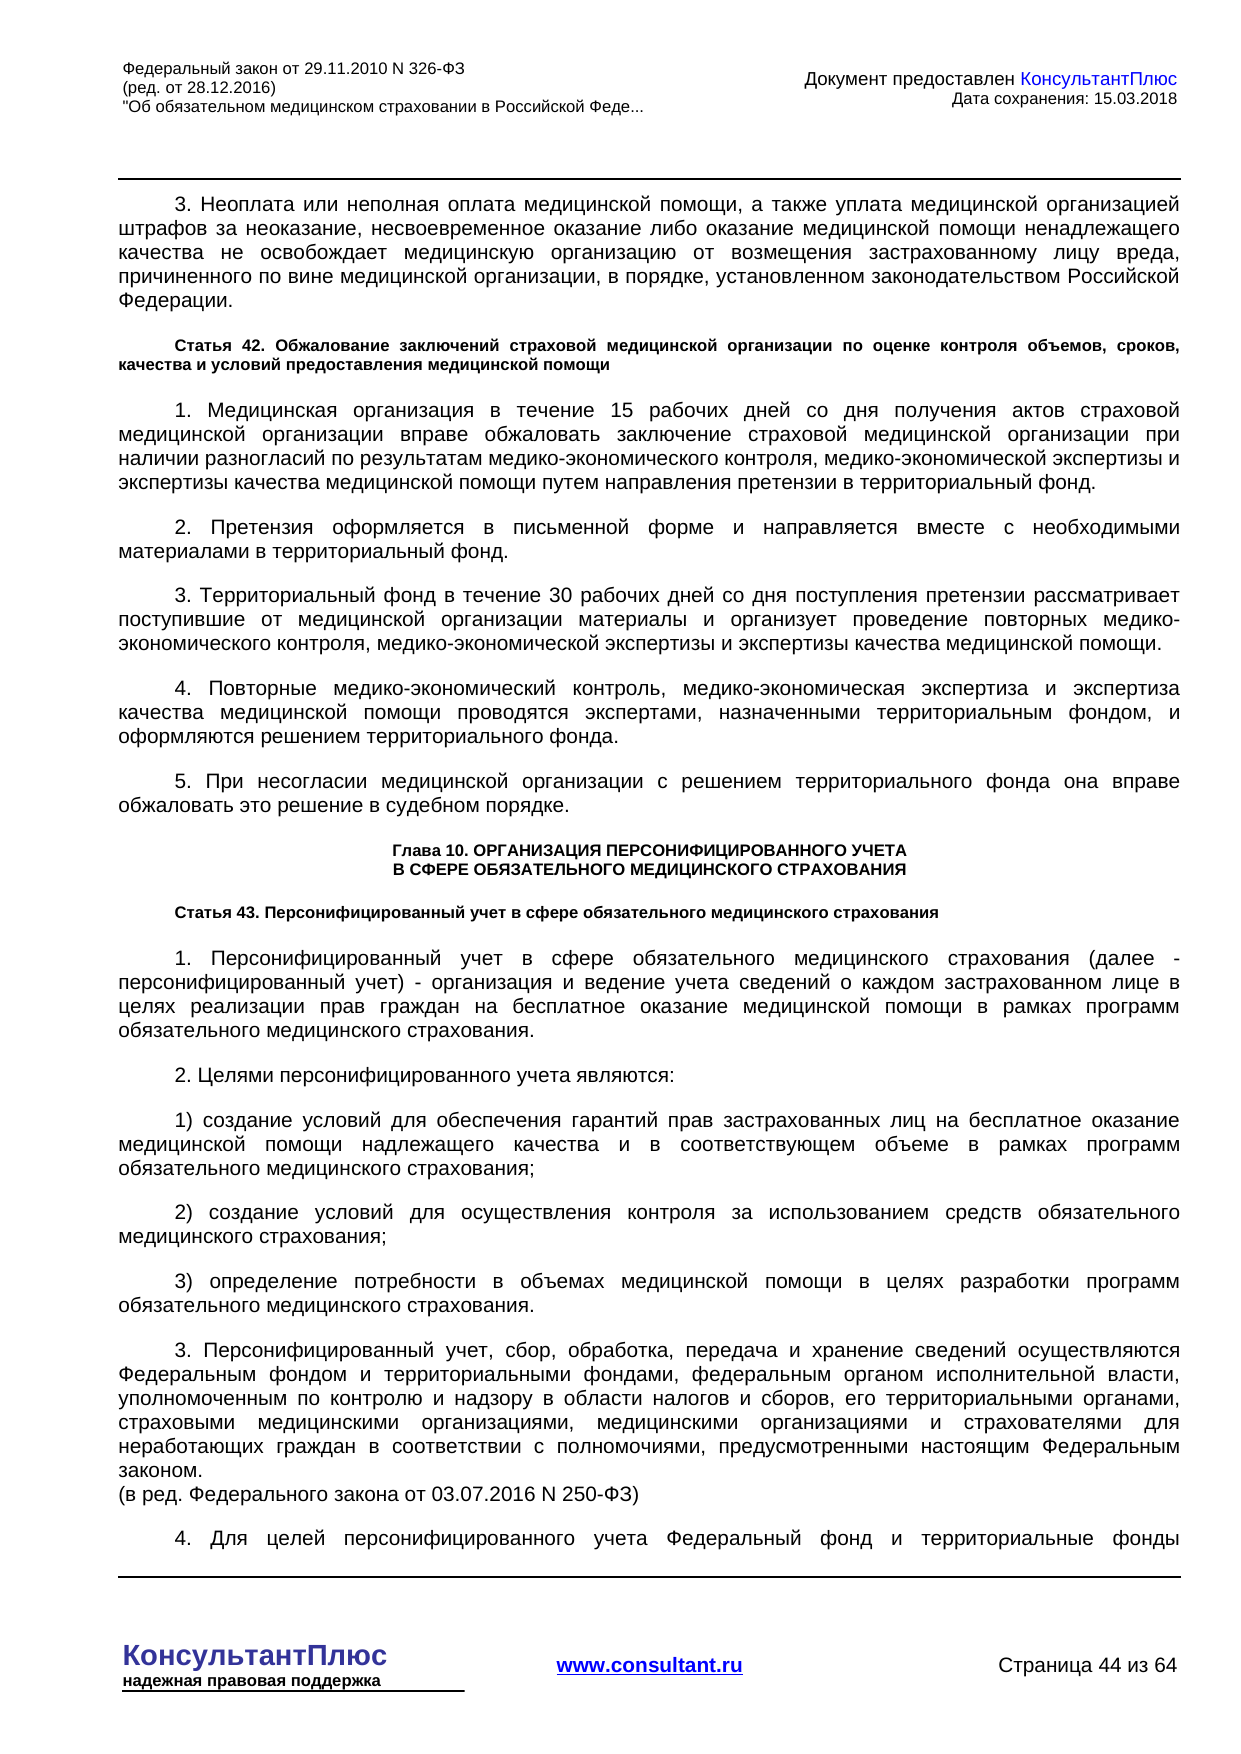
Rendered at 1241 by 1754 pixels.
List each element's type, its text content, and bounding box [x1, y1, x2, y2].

text 4. Повторные медико-экономический контроль, медико-экономическая экспертиза и экспертиза качества медицинской помощи проводятся экспертами, назначенными территориальным фондом, и оформляются решением территориального фонда. [118, 676, 1181, 748]
text 2. Целями персонифицированного учета являются: [118, 1063, 1181, 1087]
text 2) создание условий для осуществления контроля за использованием средств обязательного медицинского страхования; [118, 1200, 1181, 1248]
text 4. Для целей персонифицированного учета Федеральный фонд и территориальные фонды [118, 1526, 1181, 1550]
text 1) создание условий для обеспечения гарантий прав застрахованных лиц на бесплатное оказание медицинской помощи надлежащего качества и в соответствующем объеме в рамках программ обязательного медицинского страхования; [118, 1107, 1181, 1179]
title В СФЕРЕ ОБЯЗАТЕЛЬНОГО МЕДИЦИНСКОГО СТРАХОВАНИЯ [118, 860, 1181, 879]
title Статья 43. Персонифицированный учет в сфере обязательного медицинского страхования [118, 903, 1181, 922]
text 2. Претензия оформляется в письменной форме и направляется вместе с необходимыми материалами в территориальный фонд. [118, 514, 1181, 562]
text 5. При несогласии медицинской организации с решением территориального фонда она вправе обжаловать это решение в судебном порядке. [118, 769, 1181, 817]
text 1. Персонифицированный учет в сфере обязательного медицинского страхования (далее - персонифицированный учет) - организация и ведение учета сведений о каждом застрахованном лице в целях реализации прав граждан на бесплатное оказание медицинской помощи в рамках программ обязательного медицинского страхования. [118, 946, 1181, 1042]
text 3) определение потребности в объемах медицинской помощи в целях разработки программ обязательного медицинского страхования. [118, 1269, 1181, 1317]
title Статья 42. Обжалование заключений страховой медицинской организации по оценке контроля объемов, сроков, качества и условий предоставления медицинской помощи [118, 336, 1181, 374]
title Глава 10. ОРГАНИЗАЦИЯ ПЕРСОНИФИЦИРОВАННОГО УЧЕТА [118, 841, 1181, 860]
text 3. Территориальный фонд в течение 30 рабочих дней со дня поступления претензии рассматривает поступившие от медицинской организации материалы и организует проведение повторных медико-экономического контроля, медико-экономической экспертизы и экспертизы качества медицинской помощи. [118, 583, 1181, 655]
text 1. Медицинская организация в течение 15 рабочих дней со дня получения актов страховой медицинской организации вправе обжаловать заключение страховой медицинской организации при наличии разногласий по результатам медико-экономического контроля, медико-экономической экспертизы и экспертизы качества медицинской помощи путем направления претензии в территориальный фонд. [118, 398, 1181, 494]
text 3. Неоплата или неполная оплата медицинской помощи, а также уплата медицинской организацией штрафов за неоказание, несвоевременное оказание либо оказание медицинской помощи ненадлежащего качества не освобождает медицинскую организацию от возмещения застрахованному лицу вреда, причиненного по вине медицинской организации, в порядке, установленном законодательством Российской Федерации. [118, 192, 1181, 312]
text 3. Персонифицированный учет, сбор, обработка, передача и хранение сведений осуществляются Федеральным фондом и территориальными фондами, федеральным органом исполнительной власти, уполномоченным по контролю и надзору в области налогов и сборов, его территориальными органами, страховыми медицинскими организациями, медицинскими организациями и страхователями для неработающих граждан в соответствии с полномочиями, предусмотренными настоящим Федеральным законом. [118, 1338, 1181, 1481]
text (в ред. Федерального закона от 03.07.2016 N 250-ФЗ) [118, 1481, 1181, 1505]
